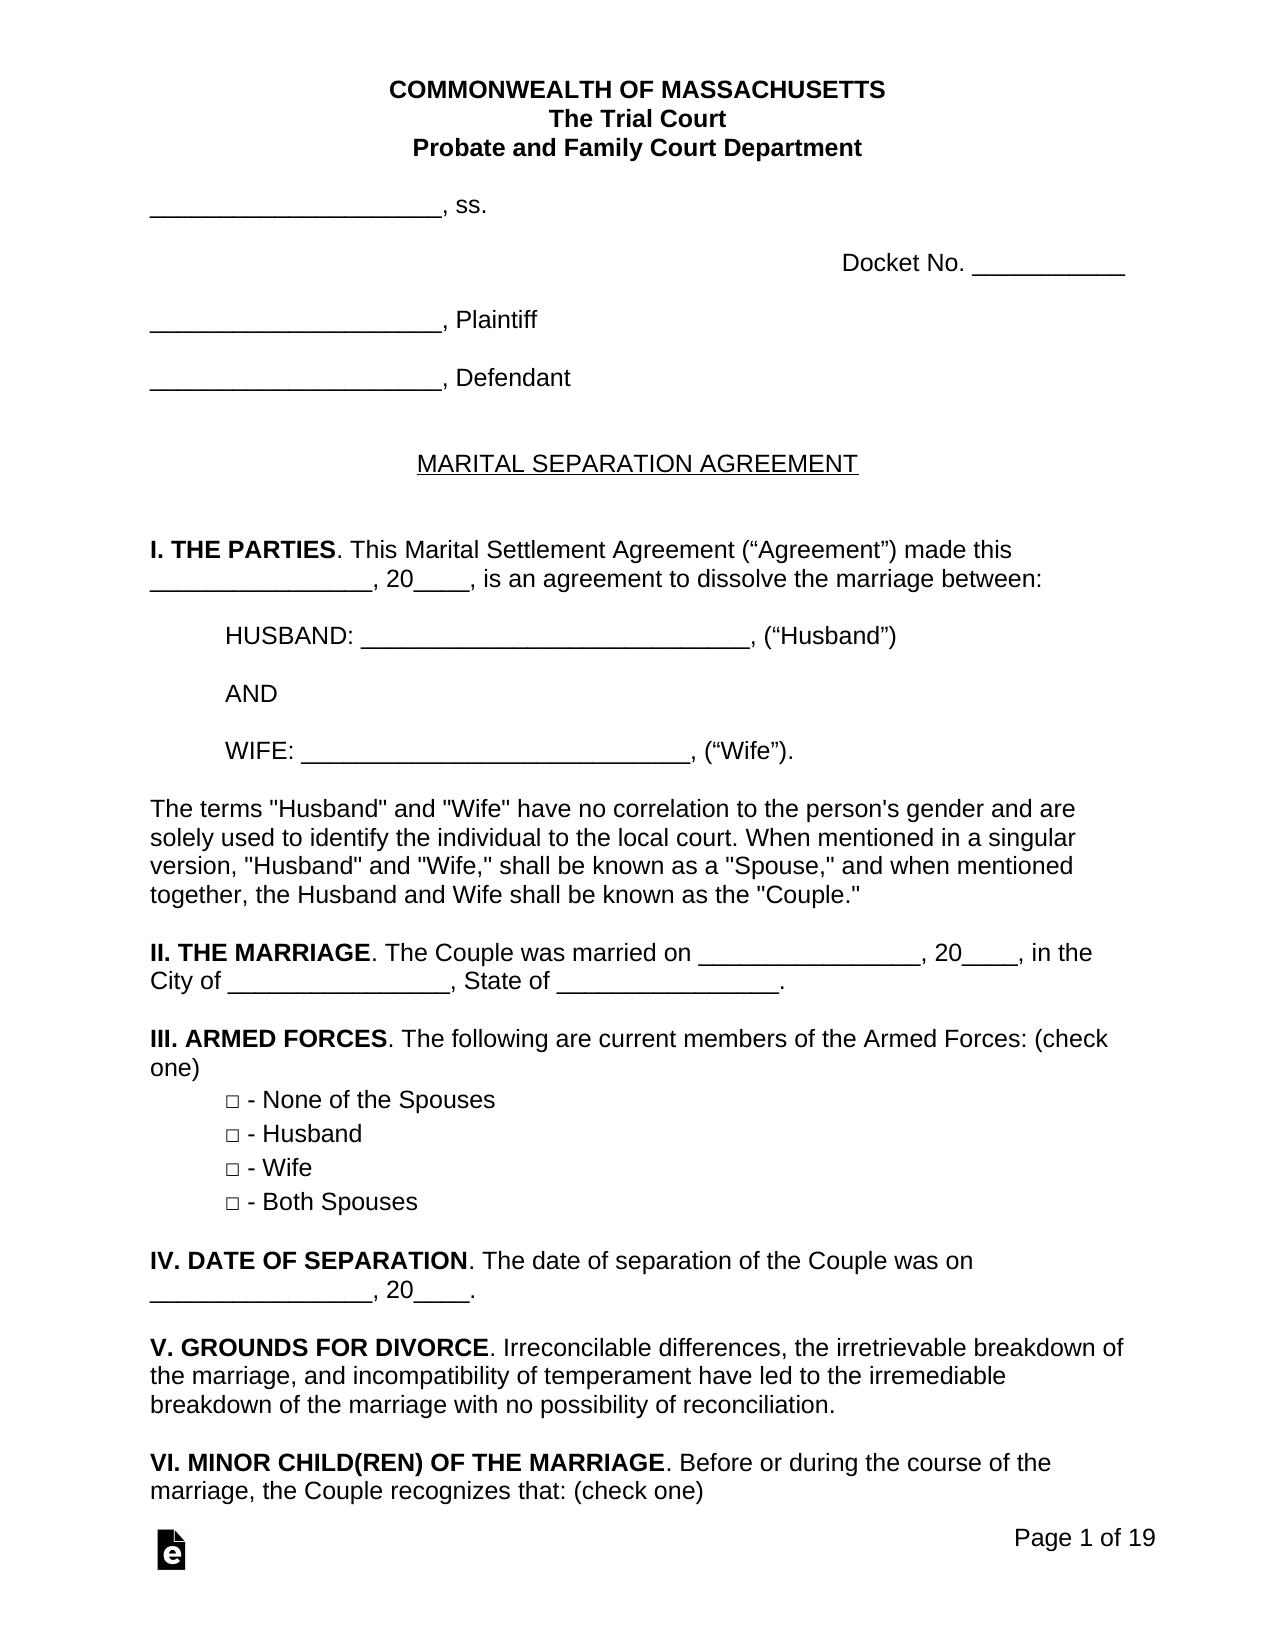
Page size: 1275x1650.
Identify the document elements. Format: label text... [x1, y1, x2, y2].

text The terms "Husband" and "Wife" have no correlation to the person's gender and are solely used to identify the individual to the local court. When mentioned in a singular version, "Husband" and "Wife," shall be known as a "Spouse," and when mentioned together, the Husband and Wife shall be known as the "Couple." [150, 794, 1125, 909]
text WIFE: ____________________________, (“Wife”). [225, 736, 1125, 765]
text V. GROUNDS FOR DIVORCE. Irreconcilable differences, the irretrievable breakdown of the marriage, and incompatibility of temperament have led to the irremediable breakdown of the marriage with no possibility of reconciliation. [150, 1332, 1125, 1419]
text _____________________, Plaintiff [150, 305, 1125, 334]
text II. THE MARRIAGE. The Couple was married on ________________, 20____, in the City of ________________, State of ________________. [150, 937, 1125, 995]
text HUSBAND: ____________________________, (“Husband”) [225, 621, 1125, 650]
text ☐ - Wife [225, 1149, 1125, 1183]
text I. THE PARTIES. This Marital Settlement Agreement (“Agreement”) made this ________________, 20____, is an agreement to dissolve the marriage between: [150, 535, 1125, 592]
text III. ARMED FORCES. The following are current members of the Armed Forces: (check one) [150, 1024, 1125, 1081]
text ☐ - Husband [225, 1115, 1125, 1149]
text COMMONWEALTH OF MASSACHUSETTS [150, 75, 1125, 104]
text _____________________, ss. [150, 190, 1125, 219]
text _____________________, Defendant [150, 362, 1125, 391]
text Docket No. ___________ [150, 247, 1125, 276]
text AND [225, 679, 1125, 707]
text ☐ - None of the Spouses [225, 1081, 1125, 1115]
text The Trial Court [150, 104, 1125, 132]
text MARITAL SEPARATION AGREEMENT [150, 449, 1125, 477]
text IV. DATE OF SEPARATION. The date of separation of the Couple was on ________________, 20____. [150, 1246, 1125, 1304]
text ☐ - Both Spouses [225, 1183, 1125, 1217]
text VI. MINOR CHILD(REN) OF THE MARRIAGE. Before or during the course of the marriage, the Couple recognizes that: (check one) [150, 1447, 1125, 1505]
text Probate and Family Court Department [150, 132, 1125, 161]
